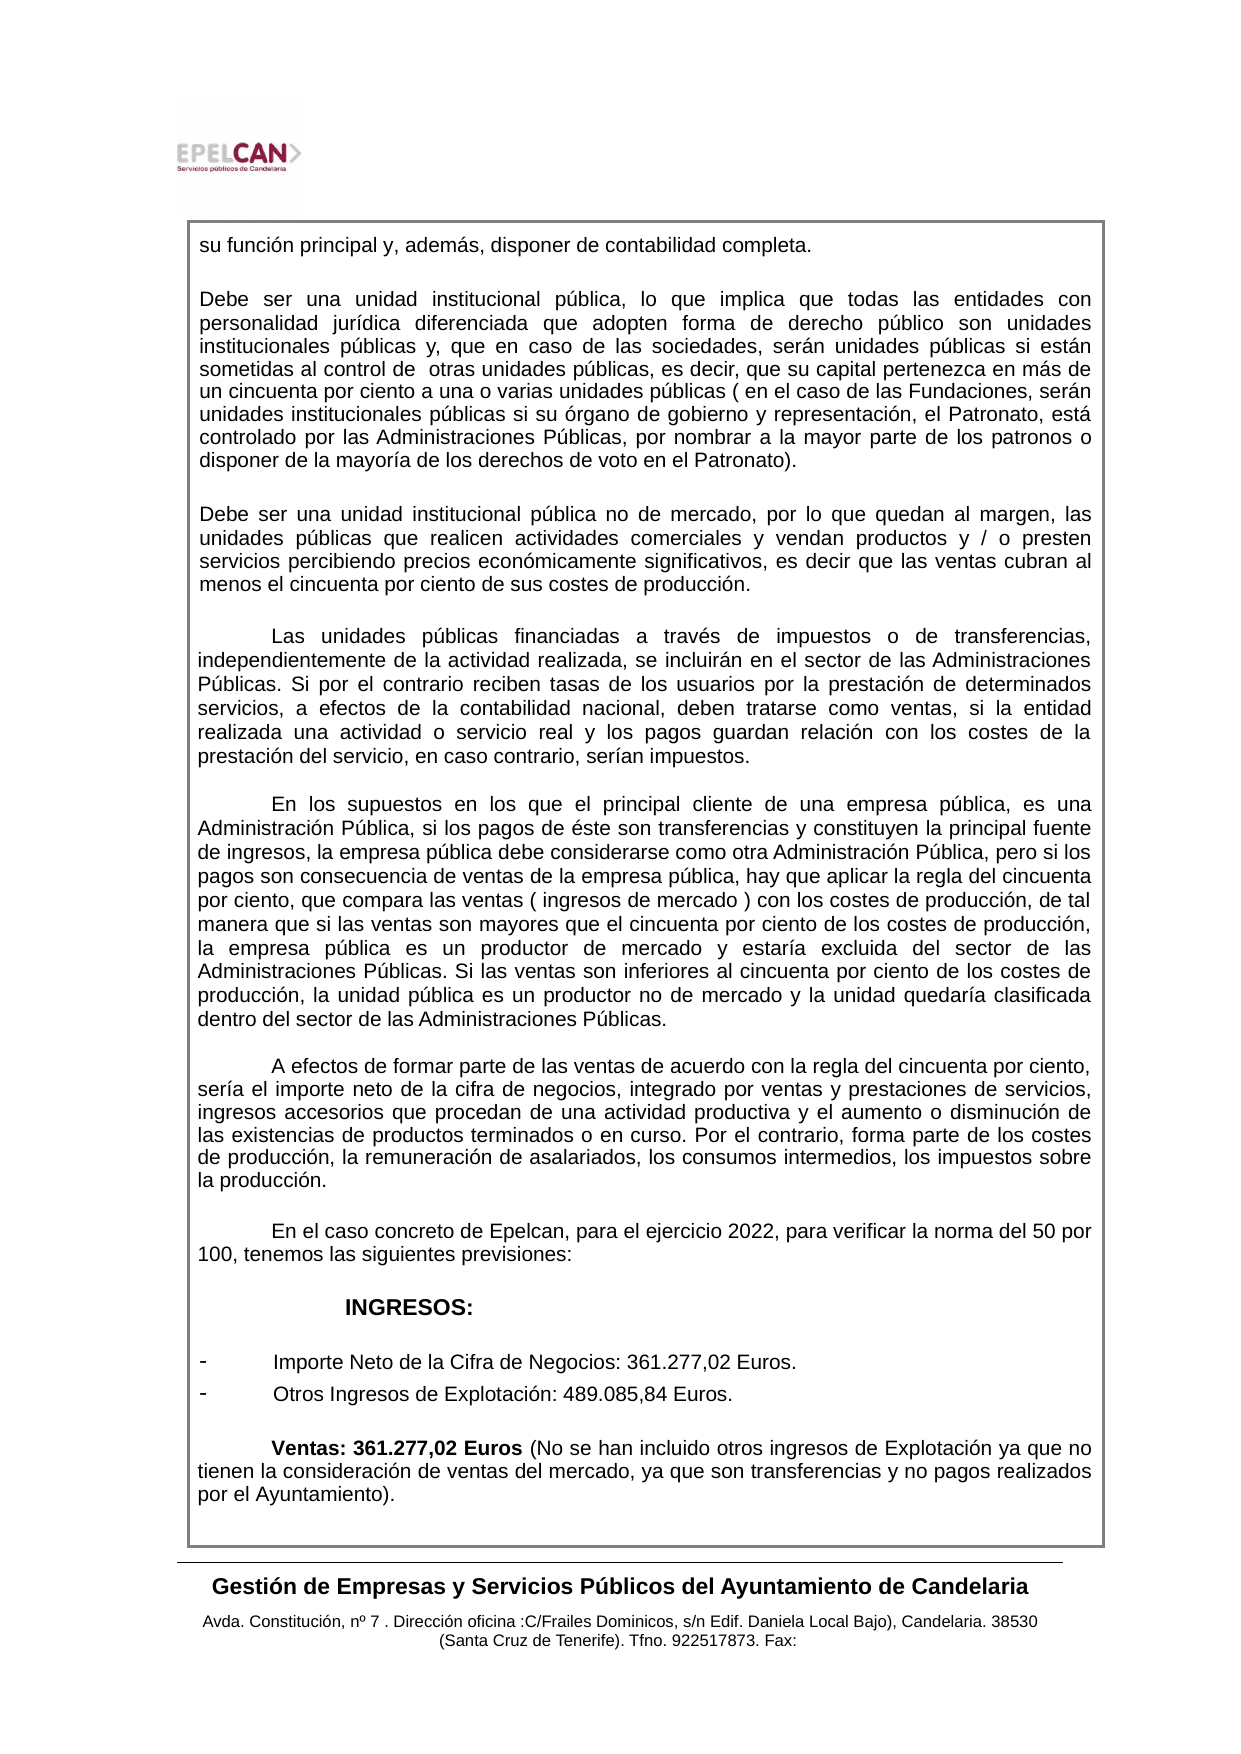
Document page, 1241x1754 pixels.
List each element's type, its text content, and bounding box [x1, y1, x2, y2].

table_header su función principal y, además, disponer de contabilidad completa. Debe ser una unidad institucional pública, lo que implica que todas las entidades con personalidad jurídica diferenciada que adopten forma de derecho público son unidades institucionales públicas y, que en caso de las sociedades, serán unidades públicas si están sometidas al control de otras unidades públicas, es decir, que su capital pertenezca en más de un cincuenta por ciento a una o varias unidades públicas ( en el caso de las Fundaciones, serán unidades institucionales públicas si su órgano de gobierno y representación, el Patronato, está controlado por las Administraciones Públicas, por nombrar a la mayor parte de los patronos o disponer de la mayoría de los derechos de voto en el Patronato). Debe ser una unidad institucional pública no de mercado, por lo que quedan al margen, las unidades públicas que realicen actividades comerciales y vendan productos y / o presten servicios percibiendo precios económicamente significativos, es decir que las ventas cubran al menos el cincuenta por ciento de sus costes de producción. Las unidades públicas financiadas a través de impuestos o de transferencias, independientemente de la actividad realizada, se incluirán en el sector de las Administraciones Públicas. Si por el contrario reciben tasas de los usuarios por la prestación de determinados servicios, a efectos de la contabilidad nacional, deben tratarse como ventas, si la entidad realizada una actividad o servicio real y los pagos guardan relación con los costes de la prestación del servicio, en caso contrario, serían impuestos. En los supuestos en los que el principal cliente de una empresa pública, es una Administración Pública, si los pagos de éste son transferencias y constituyen la principal fuente de ingresos, la empresa pública debe considerarse como otra Administración Pública, pero si los pagos son consecuencia de ventas de la empresa pública, hay que aplicar la regla del cincuenta por ciento, que compara las ventas ( ingresos de mercado ) con los costes de producción, de tal manera que si las ventas son mayores que el cincuenta por ciento de los costes de producción, la empresa pública es un productor de mercado y estaría excluida del sector de las Administraciones Públicas. Si las ventas son inferiores al cincuenta por ciento de los costes de producción, la unidad pública es un productor no de mercado y la unidad quedaría clasificada dentro del sector de las Administraciones Públicas. A efectos de formar parte de las ventas de acuerdo con la regla del cincuenta por ciento, sería el importe neto de la cifra de negocios, integrado por ventas y prestaciones de servicios, ingresos accesorios que procedan de una actividad productiva y el aumento o disminución de las existencias de productos terminados o en curso. Por el contrario, forma parte de los costes de producción, la remuneración de asalariados, los consumos intermedios, los impuestos sobre la producción. En el caso concreto de Epelcan, para el ejercicio 2022, para verificar la norma del 50 por 100, tenemos las siguientes previsiones: INGRESOS: Importe Neto de la Cifra de Negocios: 361.277,02 Euros. Otros Ingresos de Explotación: 489.085,84 Euros. Ventas: 361.277,02 Euros (No se han incluido otros ingresos de Explotación ya que no tienen la consideración de ventas del mercado, ya que son transferencias y no pagos realizados por el Ayuntamiento). [190, 223, 1102, 1544]
